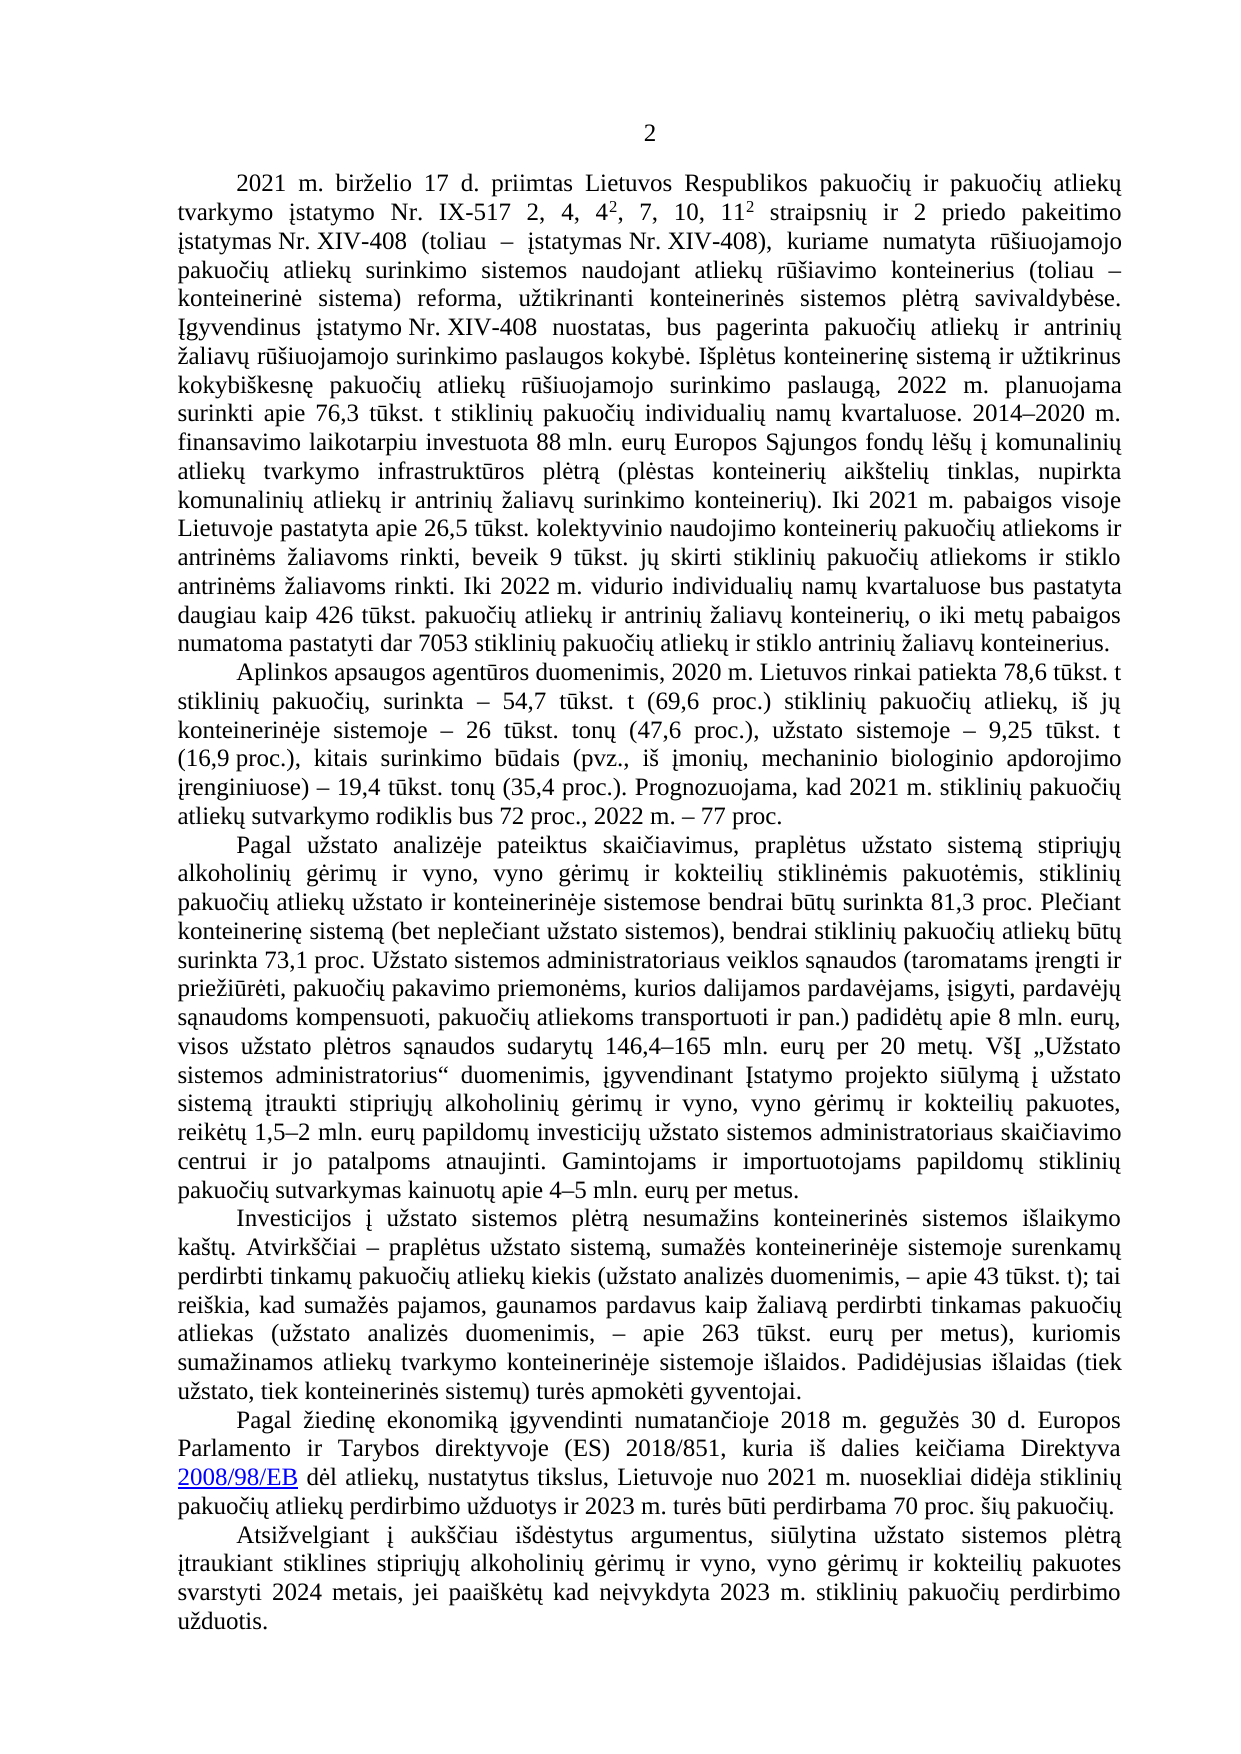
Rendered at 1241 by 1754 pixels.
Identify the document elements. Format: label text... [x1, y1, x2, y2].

text 2021 m. birželio 17 d. priimtas Lietuvos Respublikos pakuočių ir pakuočių atliekų tvarkymo įstatymo Nr. IX-517 2, 4, 42, 7, 10, 112 straipsnių ir 2 priedo pakeitimo įstatymas Nr. XIV-408 (toliau – įstatymas Nr. XIV-408), kuriame numatyta rūšiuojamojo pakuočių atliekų surinkimo sistemos naudojant atliekų rūšiavimo konteinerius (toliau – konteinerinė sistema) reforma, užtikrinanti konteinerinės sistemos plėtrą savivaldybėse. Įgyvendinus įstatymo Nr. XIV-408 nuostatas, bus pagerinta pakuočių atliekų ir antrinių žaliavų rūšiuojamojo surinkimo paslaugos kokybė. Išplėtus konteinerinę sistemą ir užtikrinus kokybiškesnę pakuočių atliekų rūšiuojamojo surinkimo paslaugą, 2022 m. planuojama surinkti apie 76,3 tūkst. t stiklinių pakuočių individualių namų kvartaluose. 2014–2020 m. finansavimo laikotarpiu investuota 88 mln. eurų Europos Sąjungos fondų lėšų į komunalinių atliekų tvarkymo infrastruktūros plėtrą (plėstas konteinerių aikštelių tinklas, nupirkta komunalinių atliekų ir antrinių žaliavų surinkimo konteinerių). Iki 2021 m. pabaigos visoje Lietuvoje pastatyta apie 26,5 tūkst. kolektyvinio naudojimo konteinerių pakuočių atliekoms ir antrinėms žaliavoms rinkti, beveik 9 tūkst. jų skirti stiklinių pakuočių atliekoms ir stiklo antrinėms žaliavoms rinkti. Iki 2022 m. vidurio individualių namų kvartaluose bus pastatyta daugiau kaip 426 tūkst. pakuočių atliekų ir antrinių žaliavų konteinerių, o iki metų pabaigos numatoma pastatyti dar 7053 stiklinių pakuočių atliekų ir stiklo antrinių žaliavų konteinerius. [177, 168, 1122, 657]
text Aplinkos apsaugos agentūros duomenimis, 2020 m. Lietuvos rinkai patiekta 78,6 tūkst. t stiklinių pakuočių, surinkta – 54,7 tūkst. t (69,6 proc.) stiklinių pakuočių atliekų, iš jų konteinerinėje sistemoje – 26 tūkst. tonų (47,6 proc.), užstato sistemoje – 9,25 tūkst. t (16,9 proc.), kitais surinkimo būdais (pvz., iš įmonių, mechaninio biologinio apdorojimo įrenginiuose) – 19,4 tūkst. tonų (35,4 proc.). Prognozuojama, kad 2021 m. stiklinių pakuočių atliekų sutvarkymo rodiklis bus 72 proc., 2022 m. – 77 proc. [177, 657, 1122, 830]
text Pagal užstato analizėje pateiktus skaičiavimus, praplėtus užstato sistemą stipriųjų alkoholinių gėrimų ir vyno, vyno gėrimų ir kokteilių stiklinėmis pakuotėmis, stiklinių pakuočių atliekų užstato ir konteinerinėje sistemose bendrai būtų surinkta 81,3 proc. Plečiant konteinerinę sistemą (bet neplečiant užstato sistemos), bendrai stiklinių pakuočių atliekų būtų surinkta 73,1 proc. Užstato sistemos administratoriaus veiklos sąnaudos (taromatams įrengti ir priežiūrėti, pakuočių pakavimo priemonėms, kurios dalijamos pardavėjams, įsigyti, pardavėjų sąnaudoms kompensuoti, pakuočių atliekoms transportuoti ir pan.) padidėtų apie 8 mln. eurų, visos užstato plėtros sąnaudos sudarytų 146,4–165 mln. eurų per 20 metų. VšĮ „Užstato sistemos administratorius“ duomenimis, įgyvendinant Įstatymo projekto siūlymą į užstato sistemą įtraukti stipriųjų alkoholinių gėrimų ir vyno, vyno gėrimų ir kokteilių pakuotes, reikėtų 1,5–2 mln. eurų papildomų investicijų užstato sistemos administratoriaus skaičiavimo centrui ir jo patalpoms atnaujinti. Gamintojams ir importuotojams papildomų stiklinių pakuočių sutvarkymas kainuotų apie 4–5 mln. eurų per metus. [177, 830, 1122, 1203]
text Pagal žiedinę ekonomiką įgyvendinti numatančioje 2018 m. gegužės 30 d. Europos Parlamento ir Tarybos direktyvoje (ES) 2018/851, kuria iš dalies keičiama Direktyva 2008/98/EB dėl atliekų, nustatytus tikslus, Lietuvoje nuo 2021 m. nuosekliai didėja stiklinių pakuočių atliekų perdirbimo užduotys ir 2023 m. turės būti perdirbama 70 proc. šių pakuočių. [177, 1405, 1122, 1520]
text Investicijos į užstato sistemos plėtrą nesumažins konteinerinės sistemos išlaikymo kaštų. Atvirkščiai – praplėtus užstato sistemą, sumažės konteinerinėje sistemoje surenkamų perdirbti tinkamų pakuočių atliekų kiekis (užstato analizės duomenimis, – apie 43 tūkst. t); tai reiškia, kad sumažės pajamos, gaunamos pardavus kaip žaliavą perdirbti tinkamas pakuočių atliekas (užstato analizės duomenimis, – apie 263 tūkst. eurų per metus), kuriomis sumažinamos atliekų tvarkymo konteinerinėje sistemoje išlaidos. Padidėjusias išlaidas (tiek užstato, tiek konteinerinės sistemų) turės apmokėti gyventojai. [177, 1203, 1122, 1405]
text Atsižvelgiant į aukščiau išdėstytus argumentus, siūlytina užstato sistemos plėtrą įtraukiant stiklines stipriųjų alkoholinių gėrimų ir vyno, vyno gėrimų ir kokteilių pakuotes svarstyti 2024 metais, jei paaiškėtų kad neįvykdyta 2023 m. stiklinių pakuočių perdirbimo užduotis. [177, 1520, 1122, 1635]
